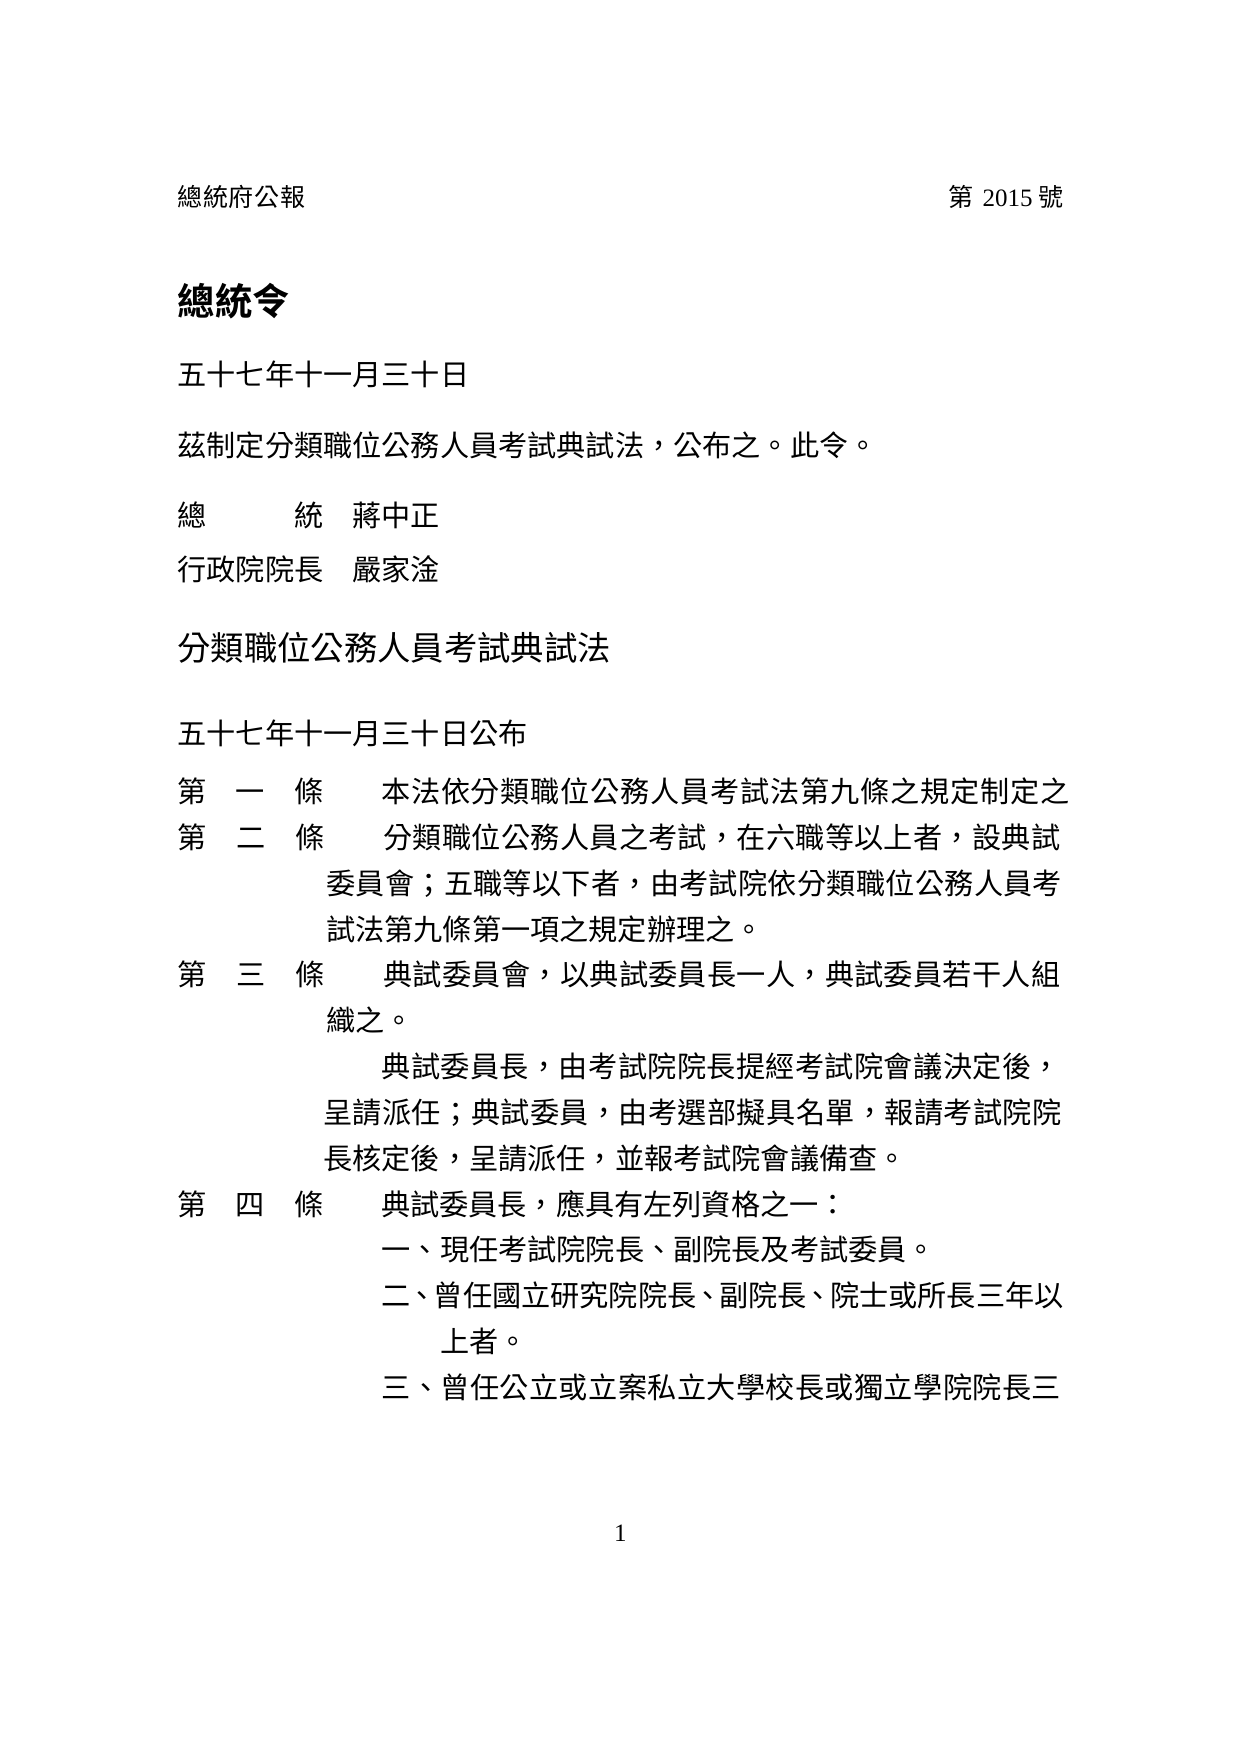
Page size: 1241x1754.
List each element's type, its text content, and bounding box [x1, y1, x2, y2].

text 一、現任考試院院長、副院長及考試委員。 [381, 1224, 1063, 1270]
text 總 統 蔣中正 [177, 503, 1063, 532]
text 第 三 條 典試委員會，以典試委員長一人，典試委員若干人組織之。 [177, 949, 1063, 1041]
text 第 四 條 典試委員長，應具有左列資格之一： [177, 1178, 1063, 1224]
text 五十七年十一月三十日 [177, 349, 1063, 395]
text 典試委員長，由考試院院長提經考試院會議決定後，呈請派任；典試委員，由考選部擬具名單，報請考試院院長核定後，呈請派任，並報考試院會議備查。 [323, 1041, 1063, 1178]
text 茲制定分類職位公務人員考試典試法，公布之。此令。 [177, 420, 1063, 466]
text 第 二 條 分類職位公務人員之考試，在六職等以上者，設典試委員會；五職等以下者，由考試院依分類職位公務人員考試法第九條第一項之規定辦理之。 [177, 812, 1063, 949]
text 第 一 條 本法依分類職位公務人員考試法第九條之規定制定之。 [177, 766, 1063, 812]
text 三、曾任公立或立案私立大學校長或獨立學院院長三 [381, 1362, 1063, 1407]
text 行政院院長 嚴家淦 [177, 557, 1063, 587]
text 二、曾任國立研究院院長、副院長、院士或所長三年以上者。 [381, 1270, 1063, 1362]
text 分類職位公務人員考試典試法 [177, 624, 1063, 670]
text 五十七年十一月三十日公布 [177, 707, 1063, 753]
text 總統令 [177, 278, 1063, 324]
